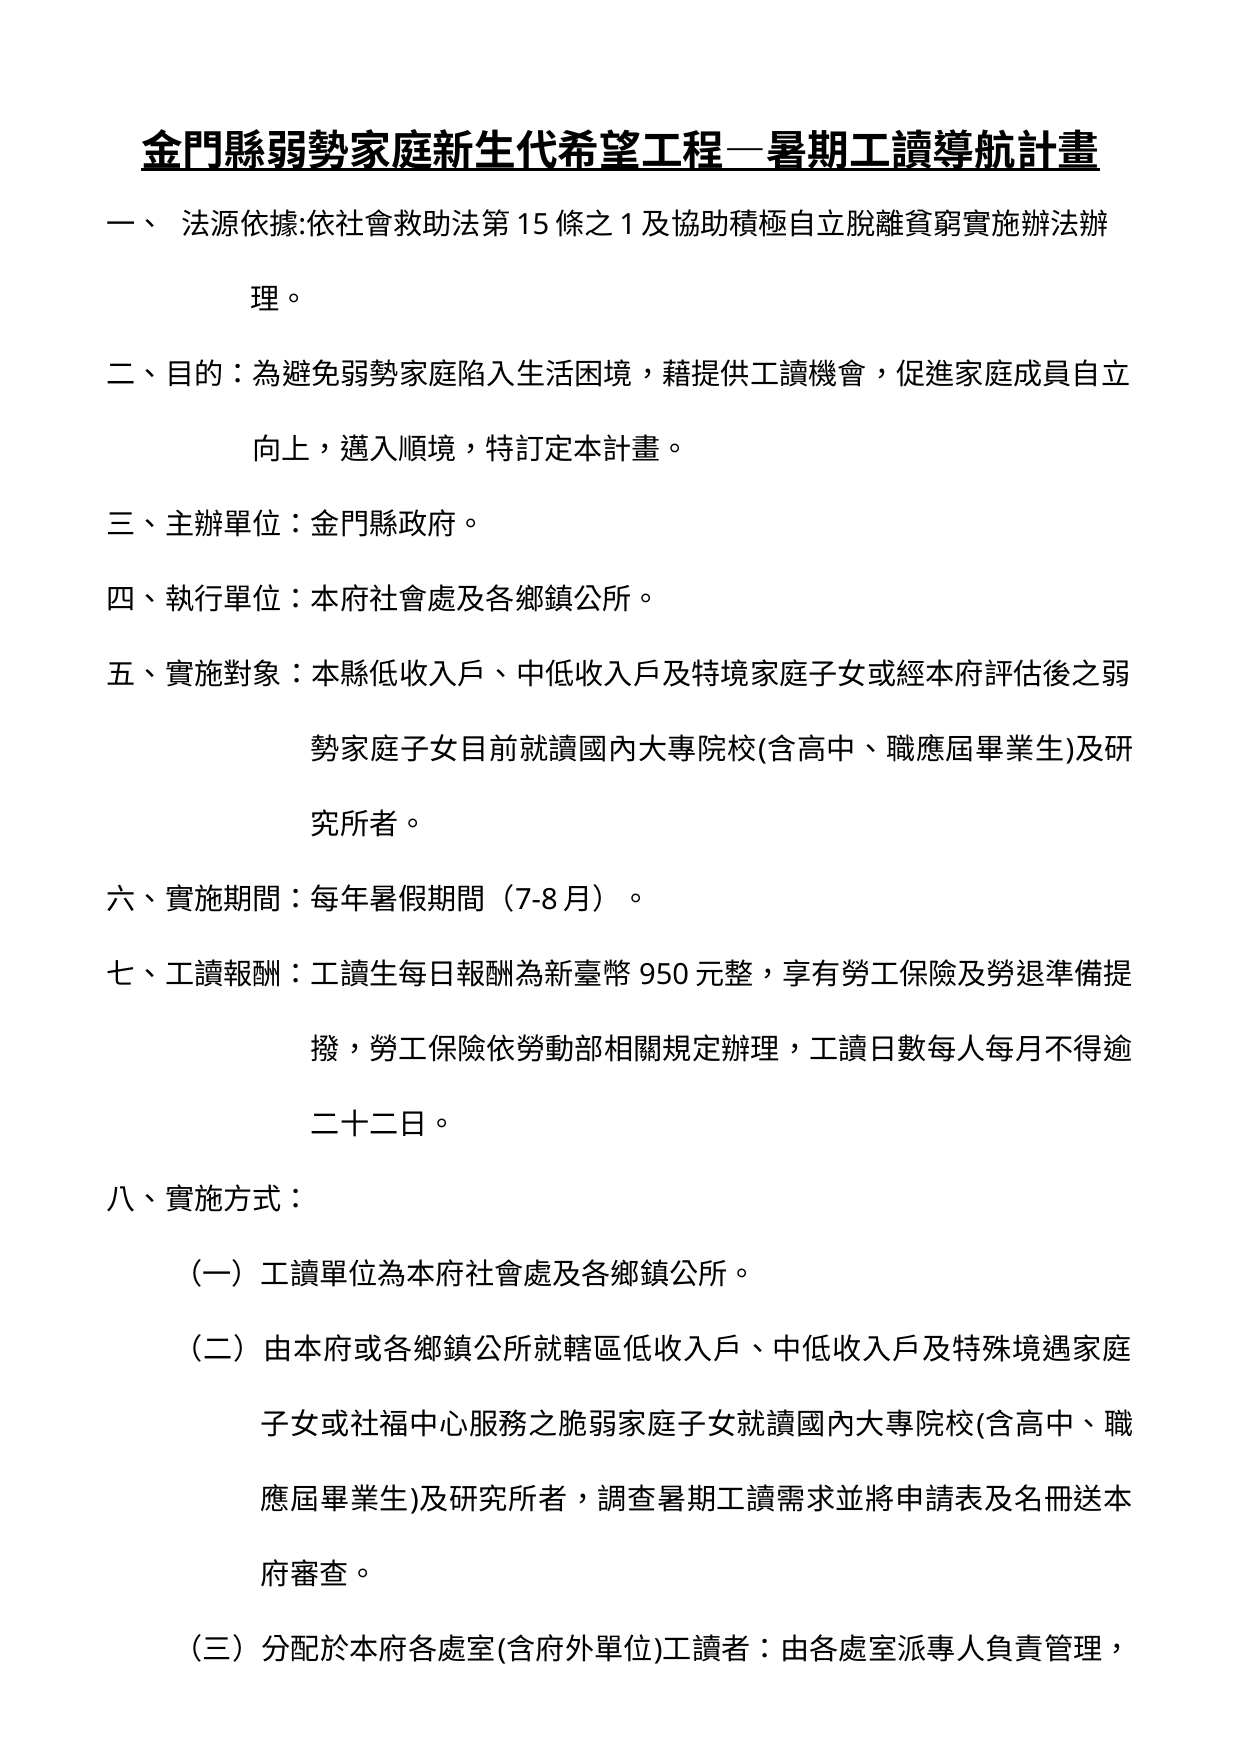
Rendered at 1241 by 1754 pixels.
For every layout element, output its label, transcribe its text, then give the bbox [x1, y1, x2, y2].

text 七、工讀報酬：工讀生每日報酬為新臺幣950元整，享有勞工保險及勞退準備提撥，勞工保險依勞動部相關規定辦理，工讀日數每人每月不得逾二十二日。 [106, 928, 1134, 1153]
list 法源依據:依社會救助法第15條之1及協助積極自立脫離貧窮實施辦法辦 [106, 178, 1134, 253]
text 四、執行單位：本府社會處及各鄉鎮公所。 [106, 553, 1134, 628]
text 二、目的：為避免弱勢家庭陷入生活困境，藉提供工讀機會，促進家庭成員自立向上，邁入順境，特訂定本計畫。 [106, 328, 1134, 478]
list 理。 [181, 253, 1134, 328]
text 八、實施方式： [106, 1153, 1134, 1228]
text 六、實施期間：每年暑假期間（7-8月）。 [106, 853, 1134, 928]
text （一）工讀單位為本府社會處及各鄉鎮公所。 [173, 1228, 1134, 1303]
text 三、主辦單位：金門縣政府。 [106, 478, 1134, 553]
text （三）分配於本府各處室(含府外單位)工讀者：由各處室派專人負責管理， [173, 1603, 1134, 1678]
text 金門縣弱勢家庭新生代希望工程—暑期工讀導航計畫 [106, 103, 1134, 178]
text 五、實施對象：本縣低收入戶、中低收入戶及特境家庭子女或經本府評估後之弱勢家庭子女目前就讀國內大專院校(含高中、職應屆畢業生)及研究所者。 [106, 628, 1134, 853]
text （二）由本府或各鄉鎮公所就轄區低收入戶、中低收入戶及特殊境遇家庭子女或社福中心服務之脆弱家庭子女就讀國內大專院校(含高中、職應屆畢業生)及研究所者，調查暑期工讀需求並將申請表及名冊送本府審查。 [173, 1303, 1134, 1603]
